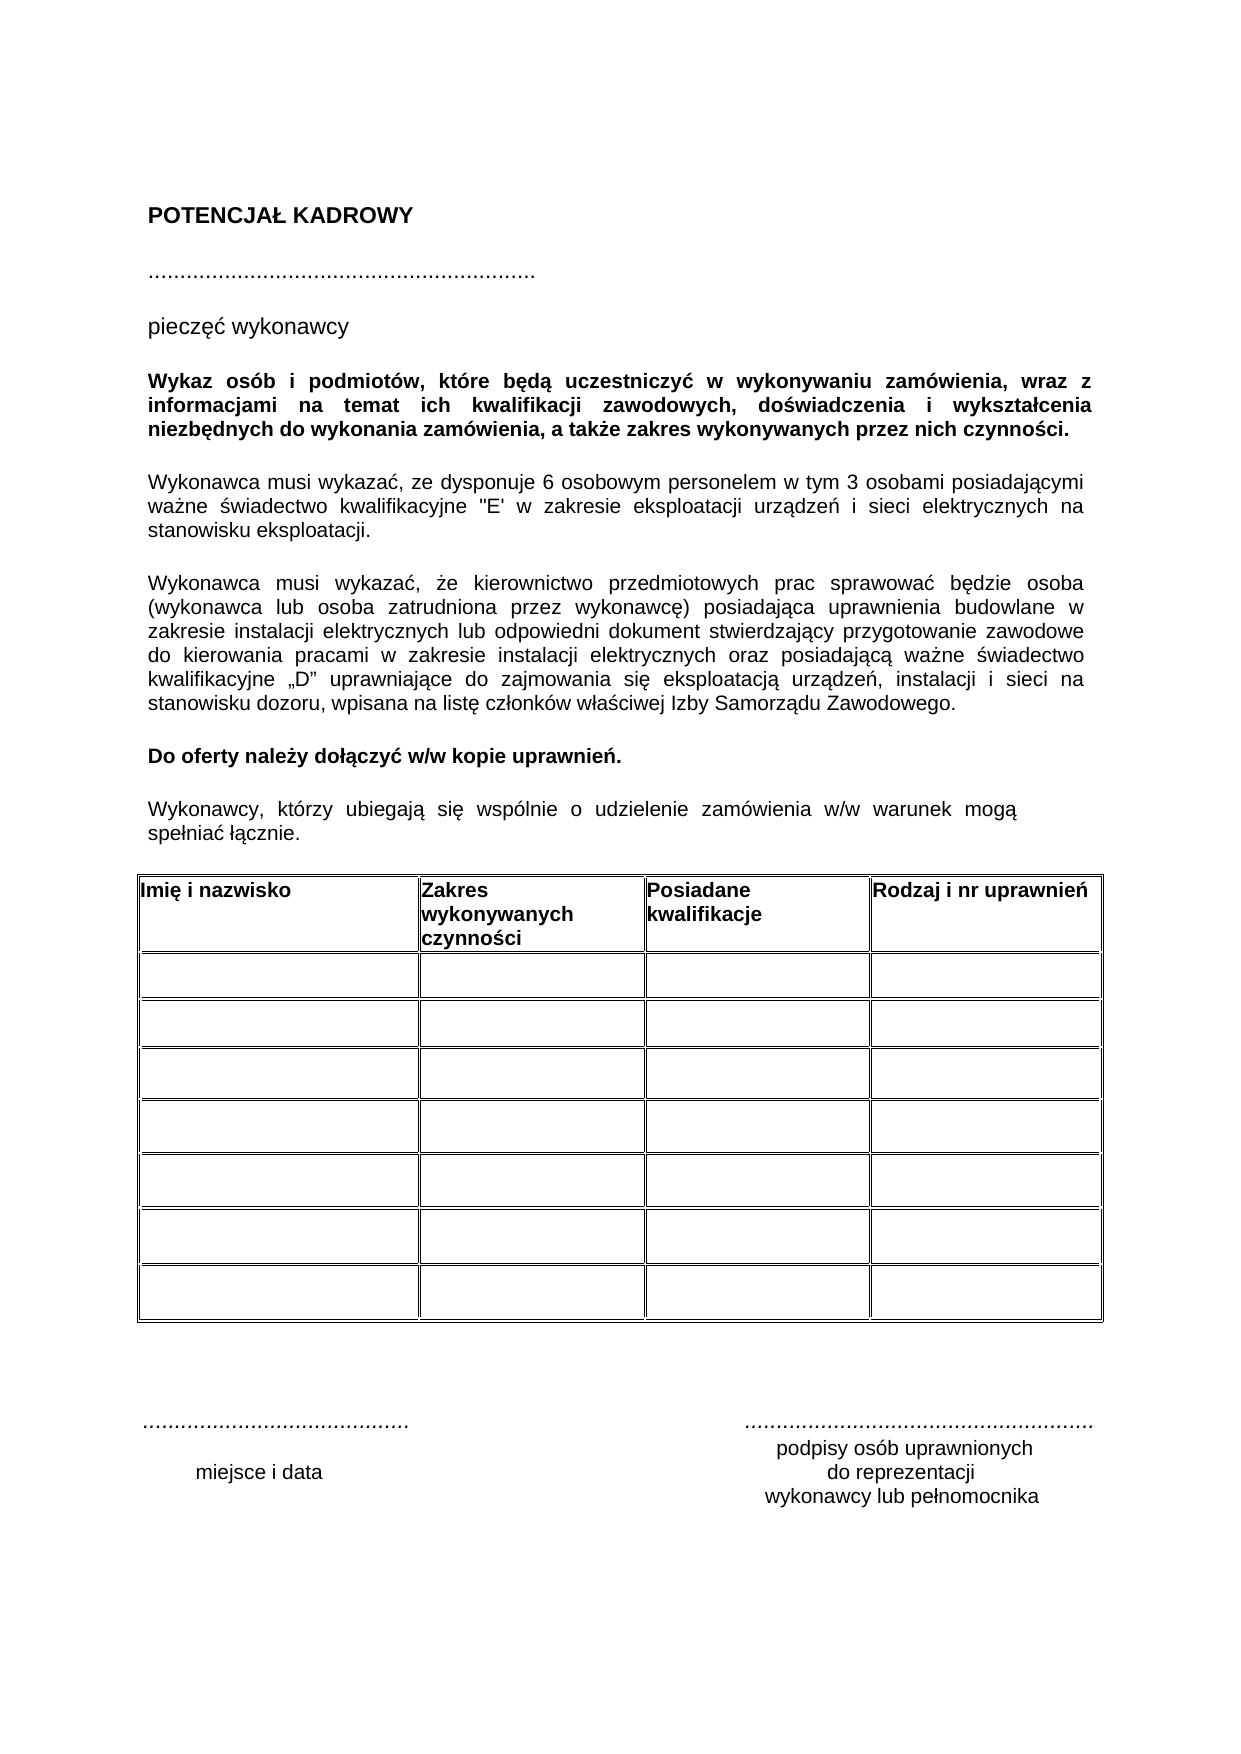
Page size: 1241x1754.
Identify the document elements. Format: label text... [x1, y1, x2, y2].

table_header Zakres wykonywanych czynności [419, 875, 645, 951]
table_header Rodzaj i nr uprawnień [870, 875, 1102, 951]
text Wykaz osób i podmiotów, które będą uczestniczyć w wykonywaniu zamówienia, wraz z informacjami na temat ich kwalifikacji zawodowych, doświadczenia i wykształcenia niezbędnych do wykonania zamówienia, a także zakres wykonywanych przez nich czynności. [148, 368, 1092, 440]
table_cell [419, 1263, 645, 1319]
text Wykonawca musi wykazać, że kierownictwo przedmiotowych prac sprawować będzie osoba (wykonawca lub osoba zatrudniona przez wykonawcę) posiadająca uprawnienia budowlane w zakresie instalacji elektrycznych lub odpowiedni dokument stwierdzający przygotowanie zawodowe do kierowania pracami w zakresie instalacji elektrycznych oraz posiadającą ważne świadectwo kwalifikacyjne „D” uprawniające do zajmowania się eksploatacją urządzeń, instalacji i sieci na stanowisku dozoru, wpisana na listę członków właściwej Izby Samorządu Zawodowego. [148, 571, 1085, 714]
table_cell [647, 1155, 869, 1206]
text pieczęć wykonawcy [148, 313, 1092, 339]
text POTENCJAŁ KADROWY [148, 202, 1092, 228]
table_cell [138, 1046, 419, 1098]
table_header Posiadane kwalifikacje [645, 875, 870, 951]
table_cell [645, 1263, 870, 1319]
table_cell [872, 1152, 1102, 1206]
table_cell [870, 1206, 1102, 1263]
table_header Imię i nazwisko [138, 875, 419, 951]
table_cell [870, 1098, 1102, 1152]
table_cell [421, 1210, 644, 1263]
table_cell [138, 1098, 419, 1152]
table_cell [421, 1049, 644, 1098]
table_cell [138, 997, 419, 1046]
table_cell [870, 951, 1102, 997]
text Do oferty należy dołączyć w/w kopie uprawnień. [148, 743, 1017, 767]
table_cell [870, 1046, 1102, 1098]
table_cell [421, 1155, 644, 1206]
table_cell [421, 954, 644, 997]
text Wykonawca musi wykazać, ze dysponuje 6 osobowym personelem w tym 3 osobami posiadającymi ważne świadectwo kwalifikacyjne "E' w zakresie eksploatacji urządzeń i sieci elektrycznych na stanowisku eksploatacji. [148, 469, 1085, 541]
table_cell [647, 954, 869, 997]
table_cell [138, 951, 419, 997]
table_header .......................................... [141, 1405, 558, 1434]
table_cell [647, 1001, 869, 1046]
table_cell [647, 1210, 869, 1263]
table_cell [870, 1263, 1102, 1319]
text Wykonawcy, którzy ubiegają się wspólnie o udzielenie zamówienia w/w warunek mogą spełniać łącznie. [148, 797, 1017, 844]
table_cell [421, 1001, 644, 1046]
table_cell miejsce i data [141, 1435, 558, 1509]
table_cell [138, 1206, 419, 1263]
table_header ....................................................... [558, 1405, 1099, 1434]
text ............................................................. [148, 257, 1092, 284]
table_cell [138, 1152, 419, 1206]
table_cell [421, 1101, 644, 1152]
table_cell podpisy osób uprawnionych do reprezentacji wykonawcy lub pełnomocnika [558, 1435, 1099, 1509]
table_cell [647, 1049, 869, 1098]
table_cell [870, 997, 1102, 1046]
table_cell [647, 1101, 869, 1152]
table_cell [138, 1263, 419, 1319]
